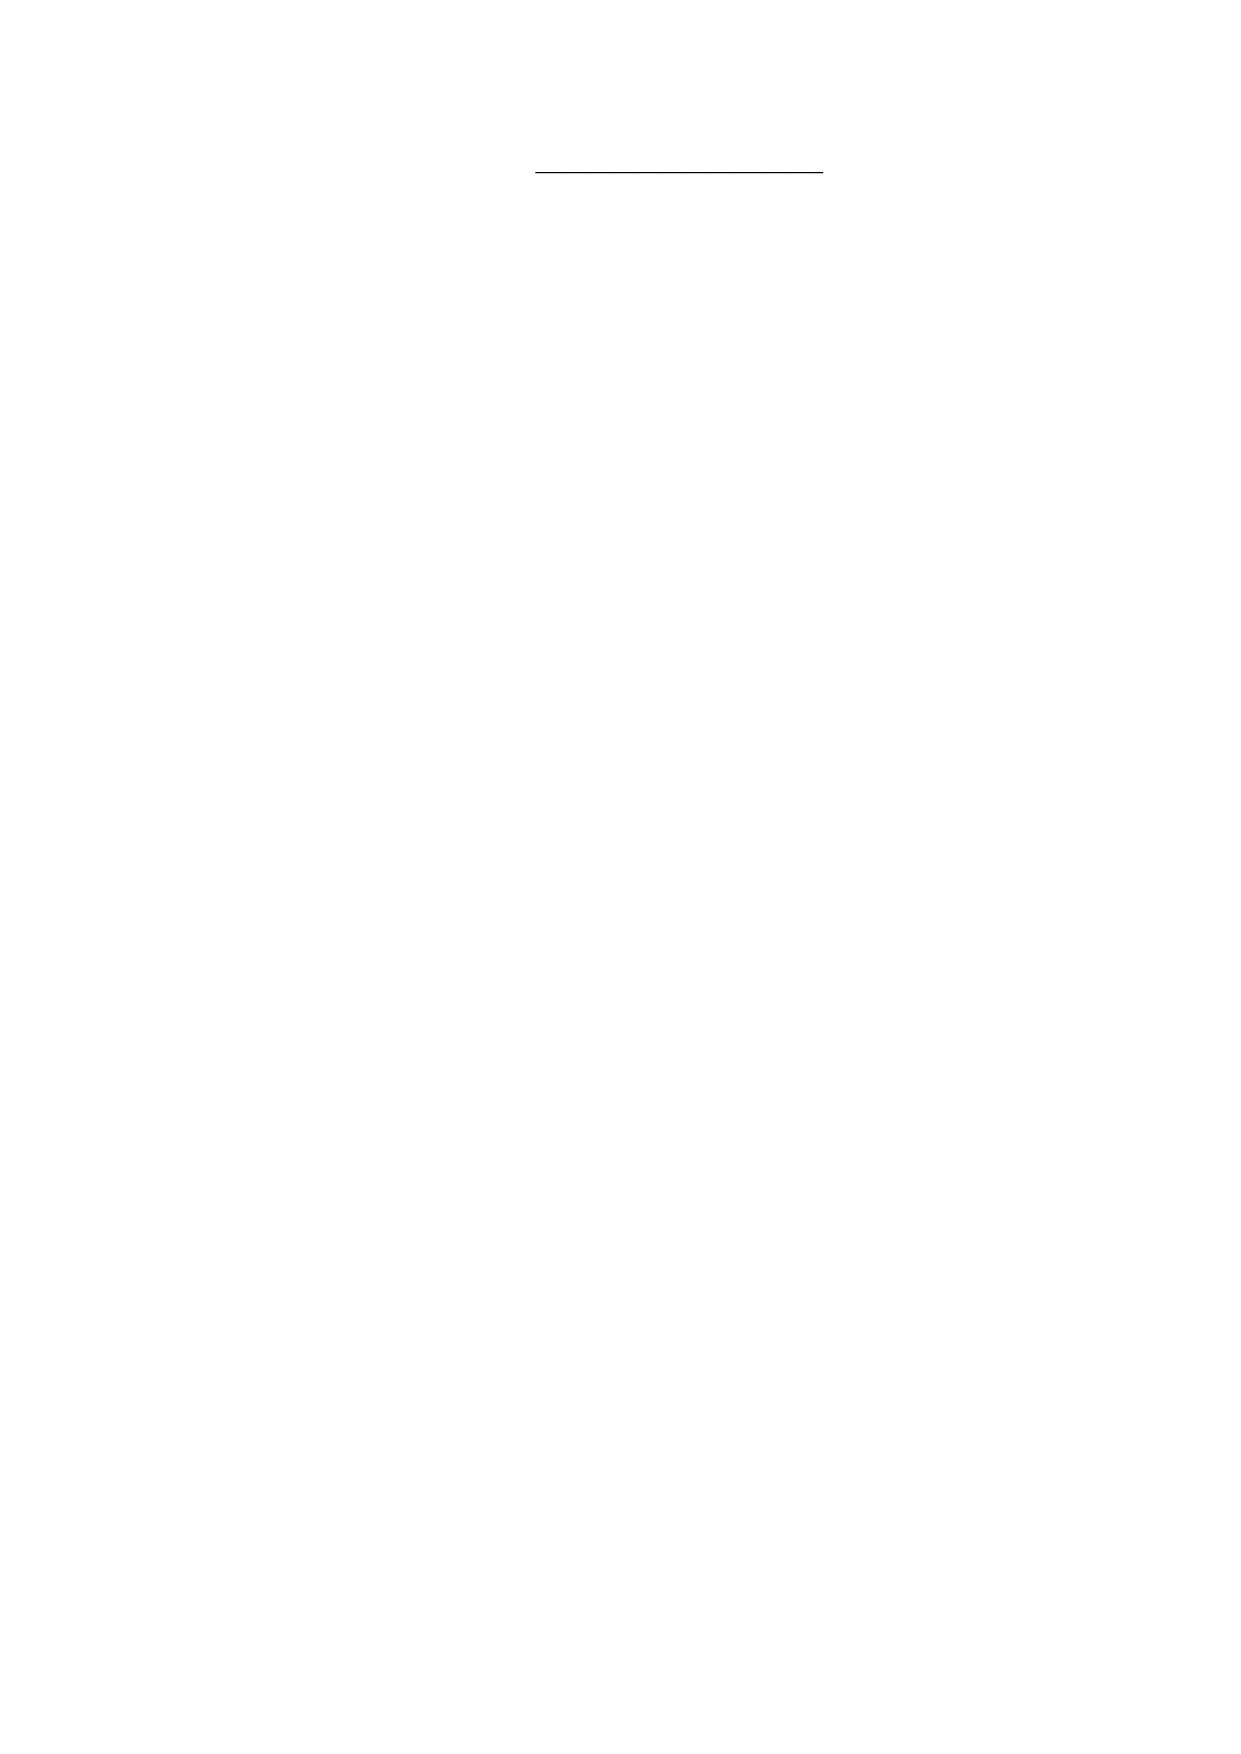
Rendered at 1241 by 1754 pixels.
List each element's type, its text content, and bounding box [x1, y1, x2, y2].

text _______________________ [177, 147, 1181, 176]
